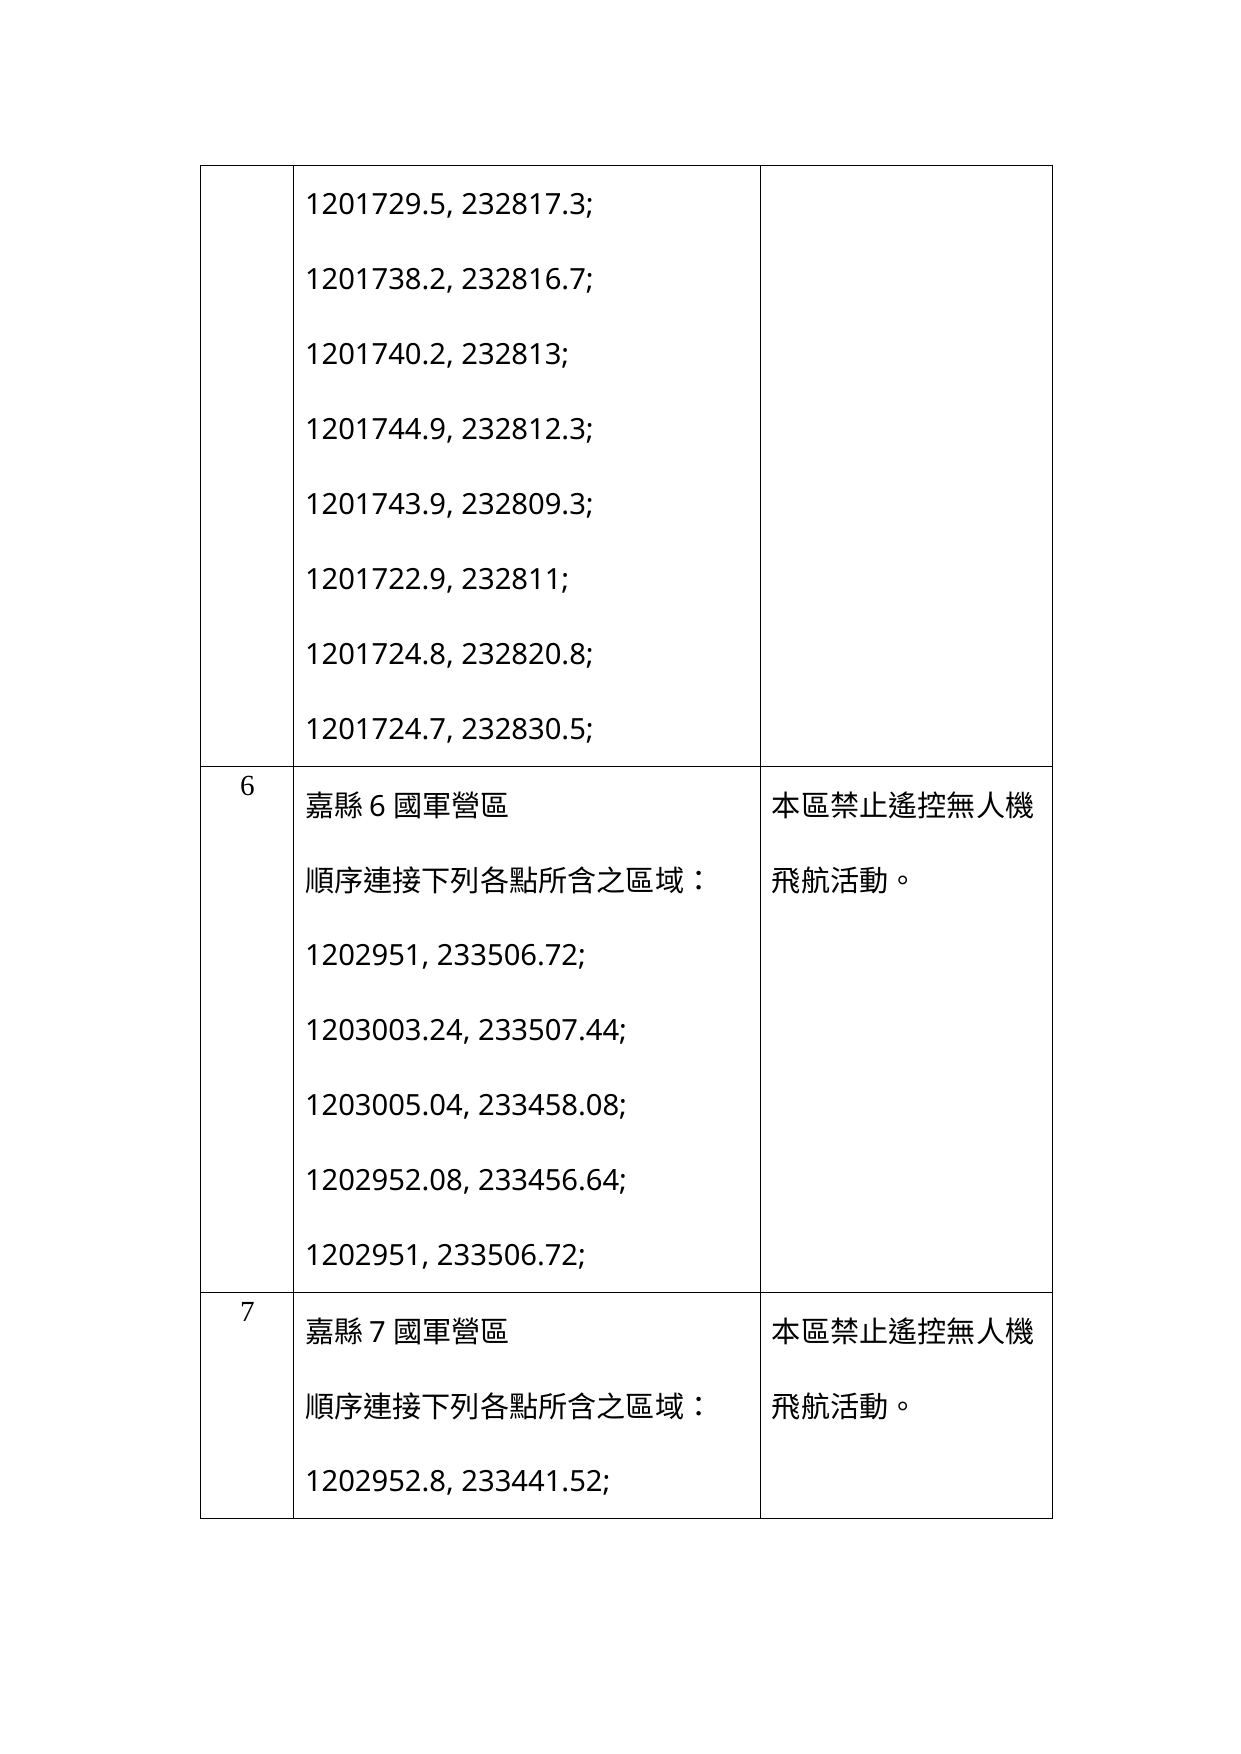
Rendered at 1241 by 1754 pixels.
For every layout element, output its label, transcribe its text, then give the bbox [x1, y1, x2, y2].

table_cell 本區禁止遙控無人機飛航活動。 [761, 1293, 1052, 1518]
table_cell 7 [201, 1293, 293, 1518]
table_cell 6 [201, 767, 293, 1292]
table_cell 嘉縣7 國軍營區 順序連接下列各點所含之區域： 1202952.8, 233441.52; [294, 1293, 760, 1518]
table_cell 1201729.5, 232817.3; 1201738.2, 232816.7; 1201740.2, 232813; 1201744.9, 232812.3; 1201743.9, 232809.3; 1201722.9, 232811; 1201724.8, 232820.8; 1201724.7, 232830.5; [294, 166, 760, 766]
table_cell 嘉縣6 國軍營區 順序連接下列各點所含之區域： 1202951, 233506.72; 1203003.24, 233507.44; 1203005.04, 233458.08; 1202952.08, 233456.64; 1202951, 233506.72; [294, 767, 760, 1292]
table_cell [761, 166, 1052, 766]
table_cell 本區禁止遙控無人機飛航活動。 [761, 767, 1052, 1292]
table_cell [201, 166, 293, 766]
